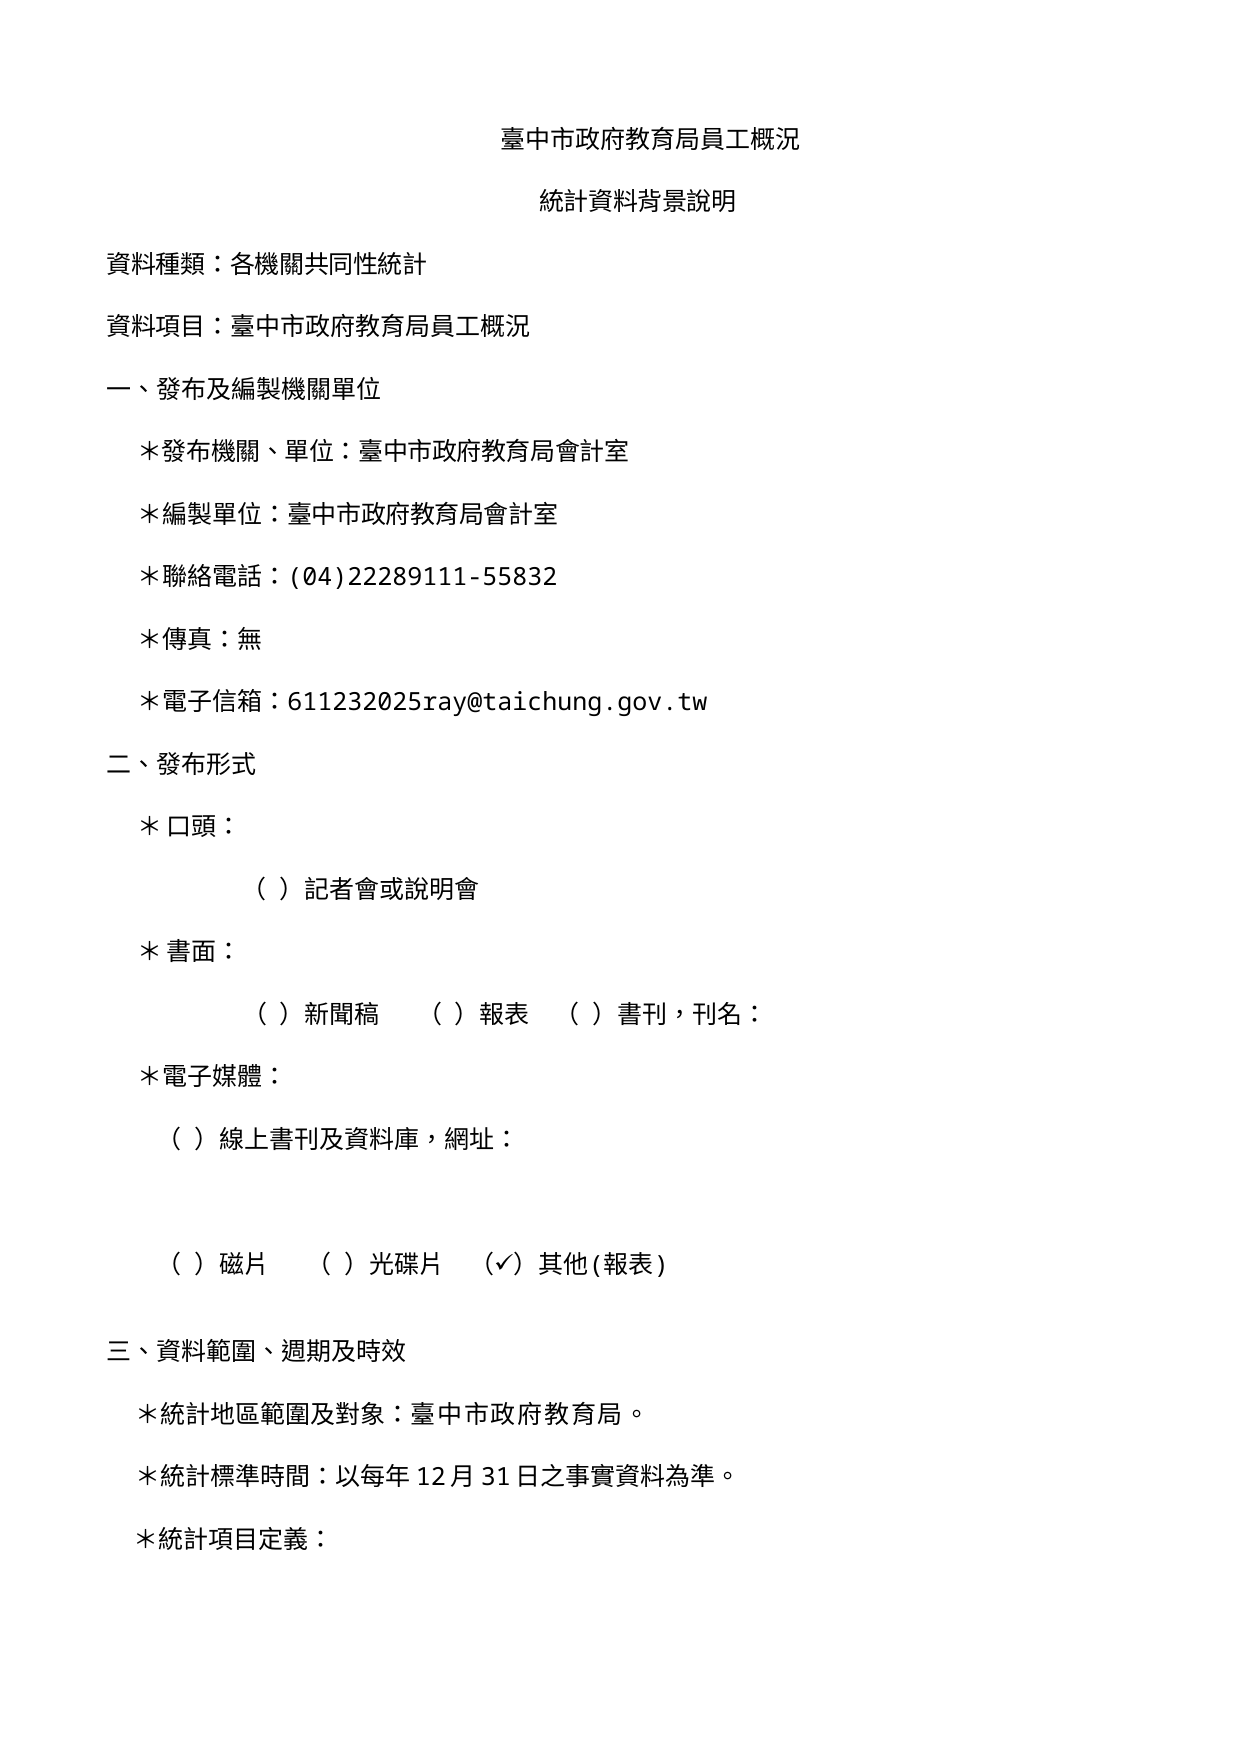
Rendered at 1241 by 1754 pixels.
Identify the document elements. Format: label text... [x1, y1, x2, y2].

text 統計資料背景說明 [106, 158, 1169, 221]
text （ ）記者會或說明會 [106, 846, 1169, 908]
text ＊傳真：無 [137, 596, 1169, 658]
text ＊統計標準時間：以每年12月31日之事實資料為準。 [136, 1433, 1169, 1496]
text ＊編製單位：臺中市政府教育局會計室 [137, 471, 1169, 533]
text 一、發布及編製機關單位 [106, 346, 1169, 408]
text （ ）新聞稿 （ ）報表 （ ）書刊，刊名： [137, 971, 1169, 1033]
list 書面： [137, 908, 1169, 971]
text （ ）線上書刊及資料庫，網址： [106, 1096, 1203, 1158]
text ＊聯絡電話：(04)22289111-55832 [137, 533, 1169, 596]
list 口頭： [137, 783, 1169, 846]
text ＊發布機關、單位：臺中市政府教育局會計室 [137, 408, 1169, 471]
text ＊電子媒體： [137, 1033, 1169, 1096]
text ＊統計地區範圍及對象：臺中市政府教育局。 [136, 1371, 1169, 1433]
text 臺中市政府教育局員工概況 [131, 96, 1169, 158]
text （ ）磁片 （ ）光碟片 （）其他(報表) [106, 1221, 1203, 1283]
text ＊電子信箱：611232025ray@taichung.gov.tw [137, 658, 1169, 721]
text 資料種類：各機關共同性統計 [106, 221, 1169, 283]
text 三、資料範圍、週期及時效 [106, 1308, 1169, 1371]
text 二、發布形式 [106, 721, 1169, 783]
text 資料項目：臺中市政府教育局員工概況 [106, 283, 1169, 346]
text ＊統計項目定義： [133, 1496, 1169, 1558]
